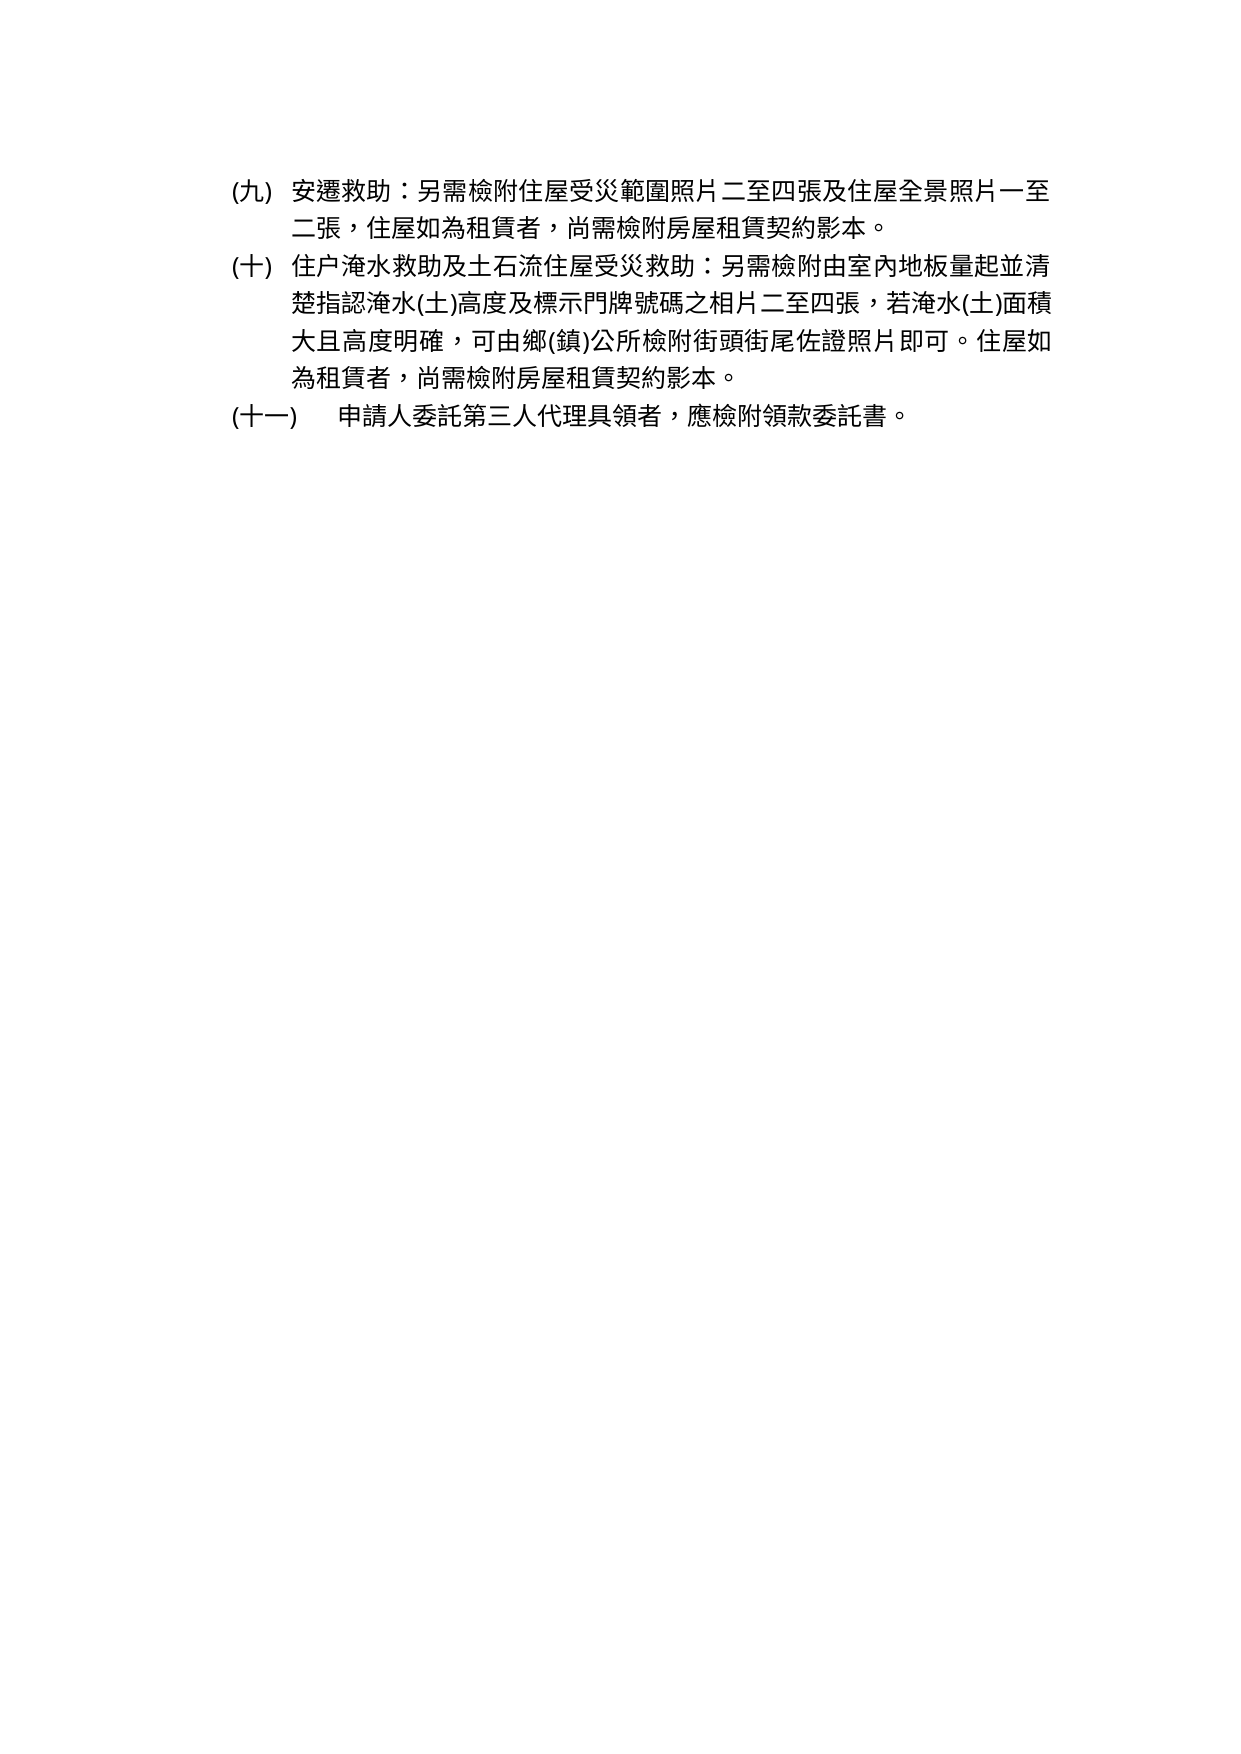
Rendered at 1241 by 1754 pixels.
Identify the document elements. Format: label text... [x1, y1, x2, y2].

list 安遷救助：另需檢附住屋受災範圍照片二至四張及住屋全景照片一至二張，住屋如為租賃者，尚需檢附房屋租賃契約影本。 [232, 164, 1053, 239]
list 住户淹水救助及土石流住屋受災救助：另需檢附由室內地板量起並清楚指認淹水(土)高度及標示門牌號碼之相片二至四張，若淹水(土)面積大且高度明確，可由鄉(鎮)公所檢附街頭街尾佐證照片即可。住屋如為租賃者，尚需檢附房屋租賃契約影本。 [232, 239, 1053, 389]
list 申請人委託第三人代理具領者，應檢附領款委託書。 [232, 389, 1053, 427]
